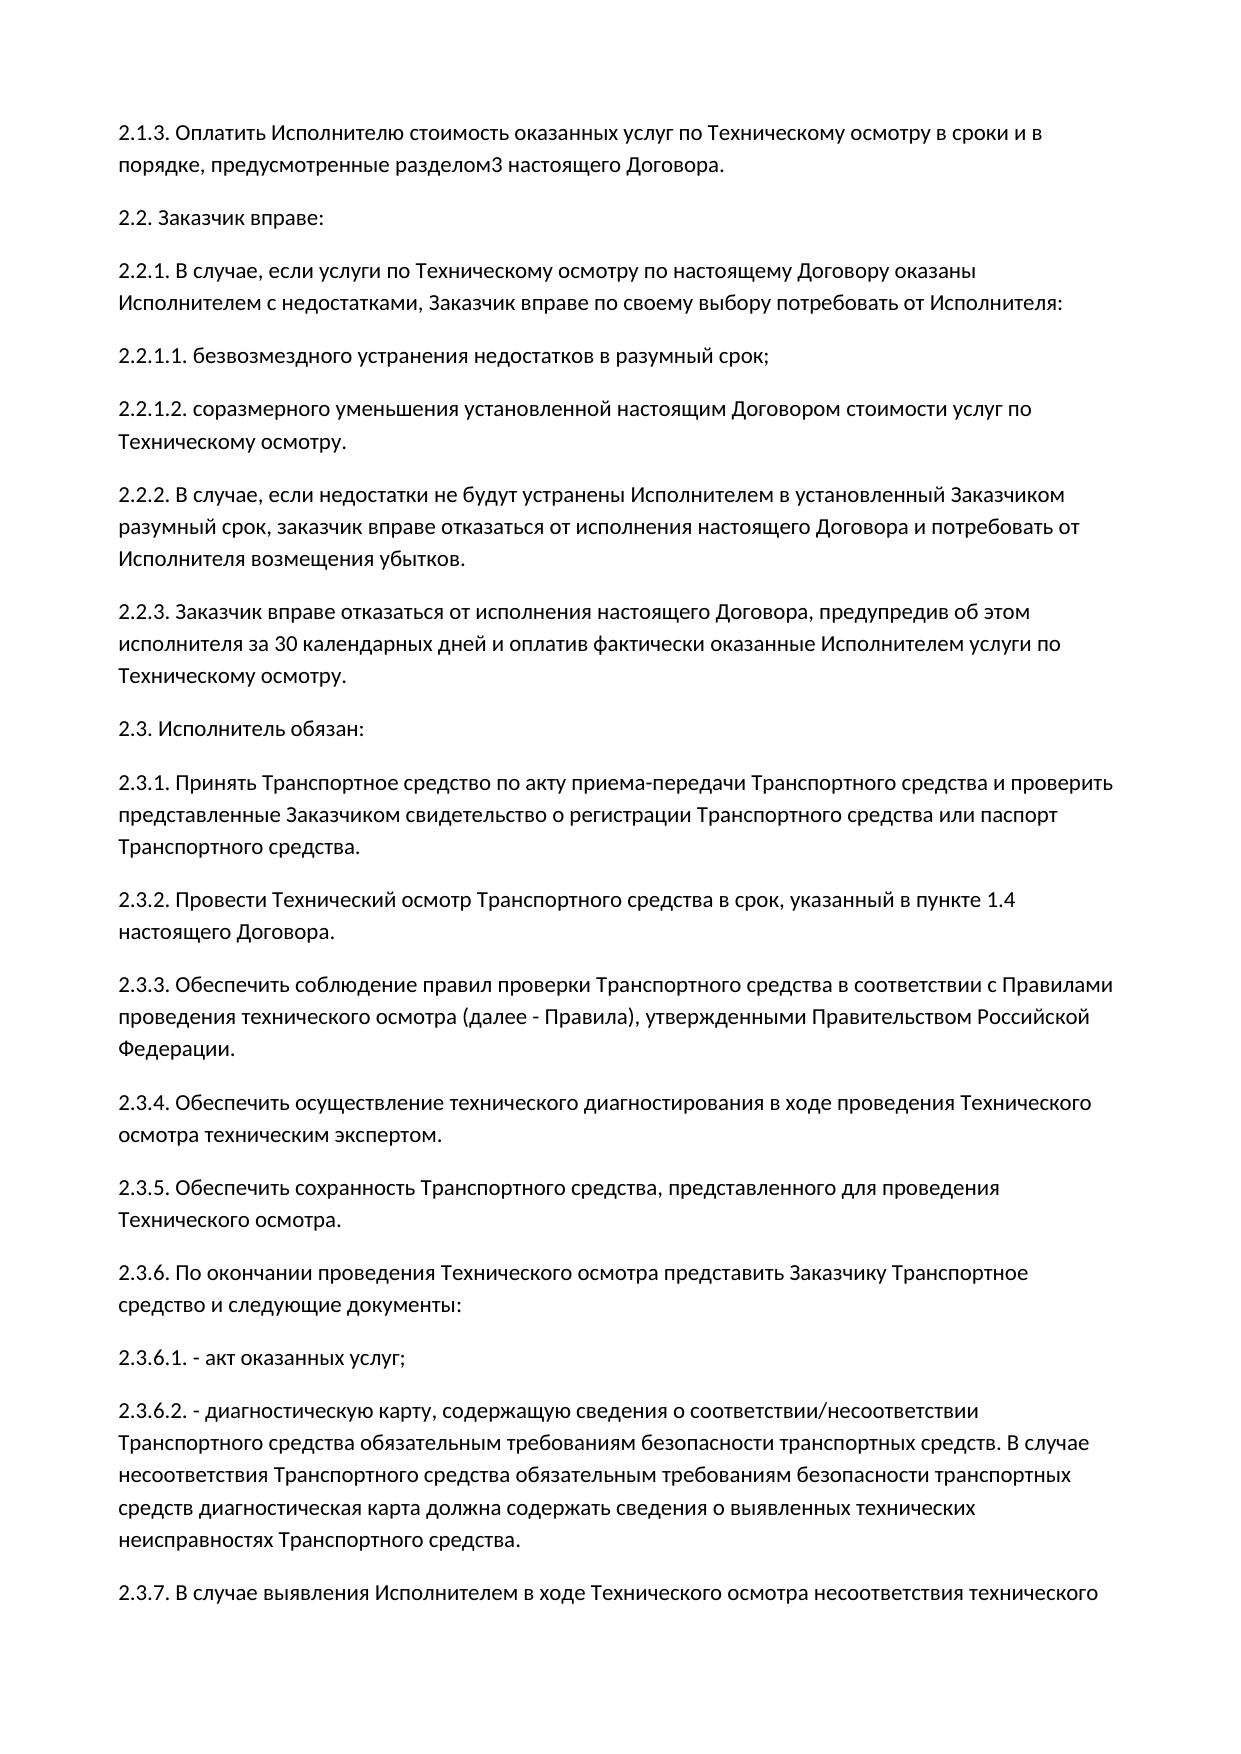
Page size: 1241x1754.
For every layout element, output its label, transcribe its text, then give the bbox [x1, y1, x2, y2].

text 2.3.4. Обеспечить осуществление технического диагностирования в ходе проведения Технического осмотра техническим экспертом. [118, 1088, 1122, 1148]
text 2.1.3. Оплатить Исполнителю стоимость оказанных услуг по Техническому осмотру в сроки и в порядке, предусмотренные разделом3 настоящего Договора. [118, 118, 1122, 178]
text 2.3.7. В случае выявления Исполнителем в ходе Технического осмотра несоответствия технического [118, 1578, 1122, 1606]
text 2.2.1.2. соразмерного уменьшения установленной настоящим Договором стоимости услуг по Техническому осмотру. [118, 394, 1122, 455]
text 2.3. Исполнитель обязан: [118, 714, 1122, 743]
text 2.2.1.1. безвозмездного устранения недостатков в разумный срок; [118, 342, 1122, 369]
text 2.3.6. По окончании проведения Технического осмотра представить Заказчику Транспортное средство и следующие документы: [118, 1258, 1122, 1318]
text 2.3.2. Провести Технический осмотр Транспортного средства в срок, указанный в пункте 1.4 настоящего Договора. [118, 885, 1122, 945]
text 2.3.5. Обеспечить сохранность Транспортного средства, представленного для проведения Технического осмотра. [118, 1173, 1122, 1233]
text 2.2.3. Заказчик вправе отказаться от исполнения настоящего Договора, предупредив об этом исполнителя за 30 календарных дней и оплатив фактически оказанные Исполнителем услуги по Техническому осмотру. [118, 597, 1122, 689]
text 2.3.3. Обеспечить соблюдение правил проверки Транспортного средства в соответствии с Правилами проведения технического осмотра (далее - Правила), утвержденными Правительством Российской Федерации. [118, 970, 1122, 1063]
text 2.3.6.1. - акт оказанных услуг; [118, 1343, 1122, 1371]
text 2.2.2. В случае, если недостатки не будут устранены Исполнителем в установленный Заказчиком разумный срок, заказчик вправе отказаться от исполнения настоящего Договора и потребовать от Исполнителя возмещения убытков. [118, 480, 1122, 572]
text 2.2.1. В случае, если услуги по Техническому осмотру по настоящему Договору оказаны Исполнителем с недостатками, Заказчик вправе по своему выбору потребовать от Исполнителя: [118, 256, 1122, 317]
text 2.3.1. Принять Транспортное средство по акту приема-передачи Транспортного средства и проверить представленные Заказчиком свидетельство о регистрации Транспортного средства или паспорт Транспортного средства. [118, 768, 1122, 860]
text 2.3.6.2. - диагностическую карту, содержащую сведения о соответствии/несоответствии Транспортного средства обязательным требованиям безопасности транспортных средств. В случае несоответствия Транспортного средства обязательным требованиям безопасности транспортных средств диагностическая карта должна содержать сведения о выявленных технических неисправностях Транспортного средства. [118, 1396, 1122, 1553]
text 2.2. Заказчик вправе: [118, 203, 1122, 231]
